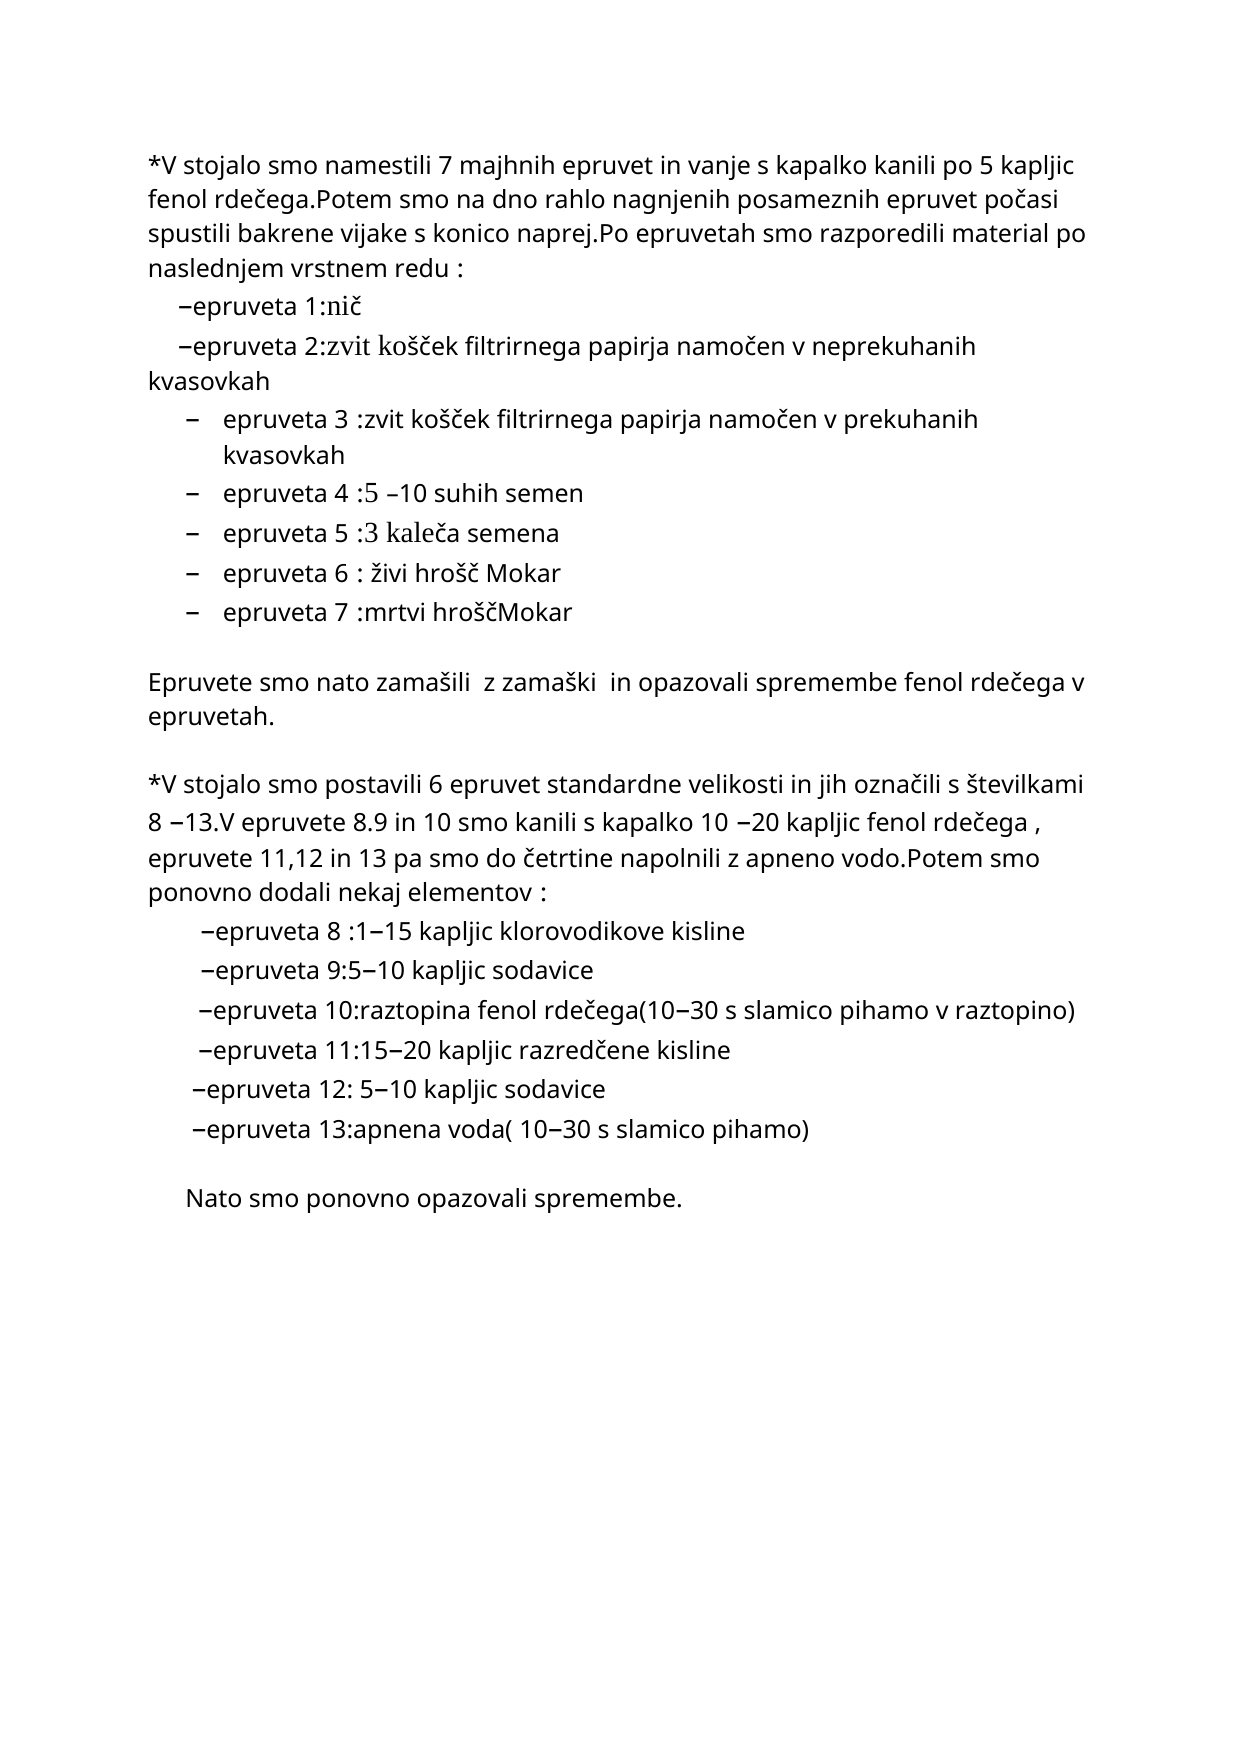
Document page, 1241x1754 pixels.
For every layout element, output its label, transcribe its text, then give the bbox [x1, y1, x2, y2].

text Nato smo ponovno opazovali spremembe. [185, 1181, 1093, 1215]
list epruveta 7 :mrtvi hroščMokar [185, 591, 1093, 630]
list epruveta 3 :zvit košček filtrirnega papirja namočen v prekuhanih kvasovkah [185, 398, 1093, 472]
text –epruveta 8 :1–15 kapljic klorovodikove kisline [185, 909, 1093, 949]
list epruveta 4 :5 –10 suhih semen [185, 472, 1093, 511]
text –epruveta 2:zvit košček filtrirnega papirja namočen v neprekuhanih kvasovkah [148, 324, 1093, 398]
text –epruveta 9:5–10 kapljic sodavice [185, 949, 1093, 988]
text –epruveta 12: 5–10 kapljic sodavice [185, 1068, 1093, 1107]
text Epruvete smo nato zamašili z zamaški in opazovali spremembe fenol rdečega v epruvetah. [148, 664, 1093, 732]
text –epruveta 13:apnena voda( 10–30 s slamico pihamo) [185, 1107, 1093, 1147]
text –epruveta 11:15–20 kapljic razredčene kisline [185, 1028, 1093, 1068]
list epruveta 6 : živi hrošč Mokar [185, 551, 1093, 591]
list epruveta 5 :3 kaleča semena [185, 511, 1093, 551]
text –epruveta 10:raztopina fenol rdečega(10–30 s slamico pihamo v raztopino) [185, 988, 1093, 1028]
text –epruveta 1:nič [148, 284, 1093, 324]
text *V stojalo smo namestili 7 majhnih epruvet in vanje s kapalko kanili po 5 kapljic fenol rdečega.Potem smo na dno rahlo nagnjenih posameznih epruvet počasi spustili bakrene vijake s konico naprej.Po epruvetah smo razporedili material po naslednjem vrstnem redu : [148, 148, 1093, 284]
text *V stojalo smo postavili 6 epruvet standardne velikosti in jih označili s številkami 8 –13.V epruvete 8.9 in 10 smo kanili s kapalko 10 –20 kapljic fenol rdečega , epruvete 11,12 in 13 pa smo do četrtine napolnili z apneno vodo.Potem smo ponovno dodali nekaj elementov : [148, 767, 1093, 909]
